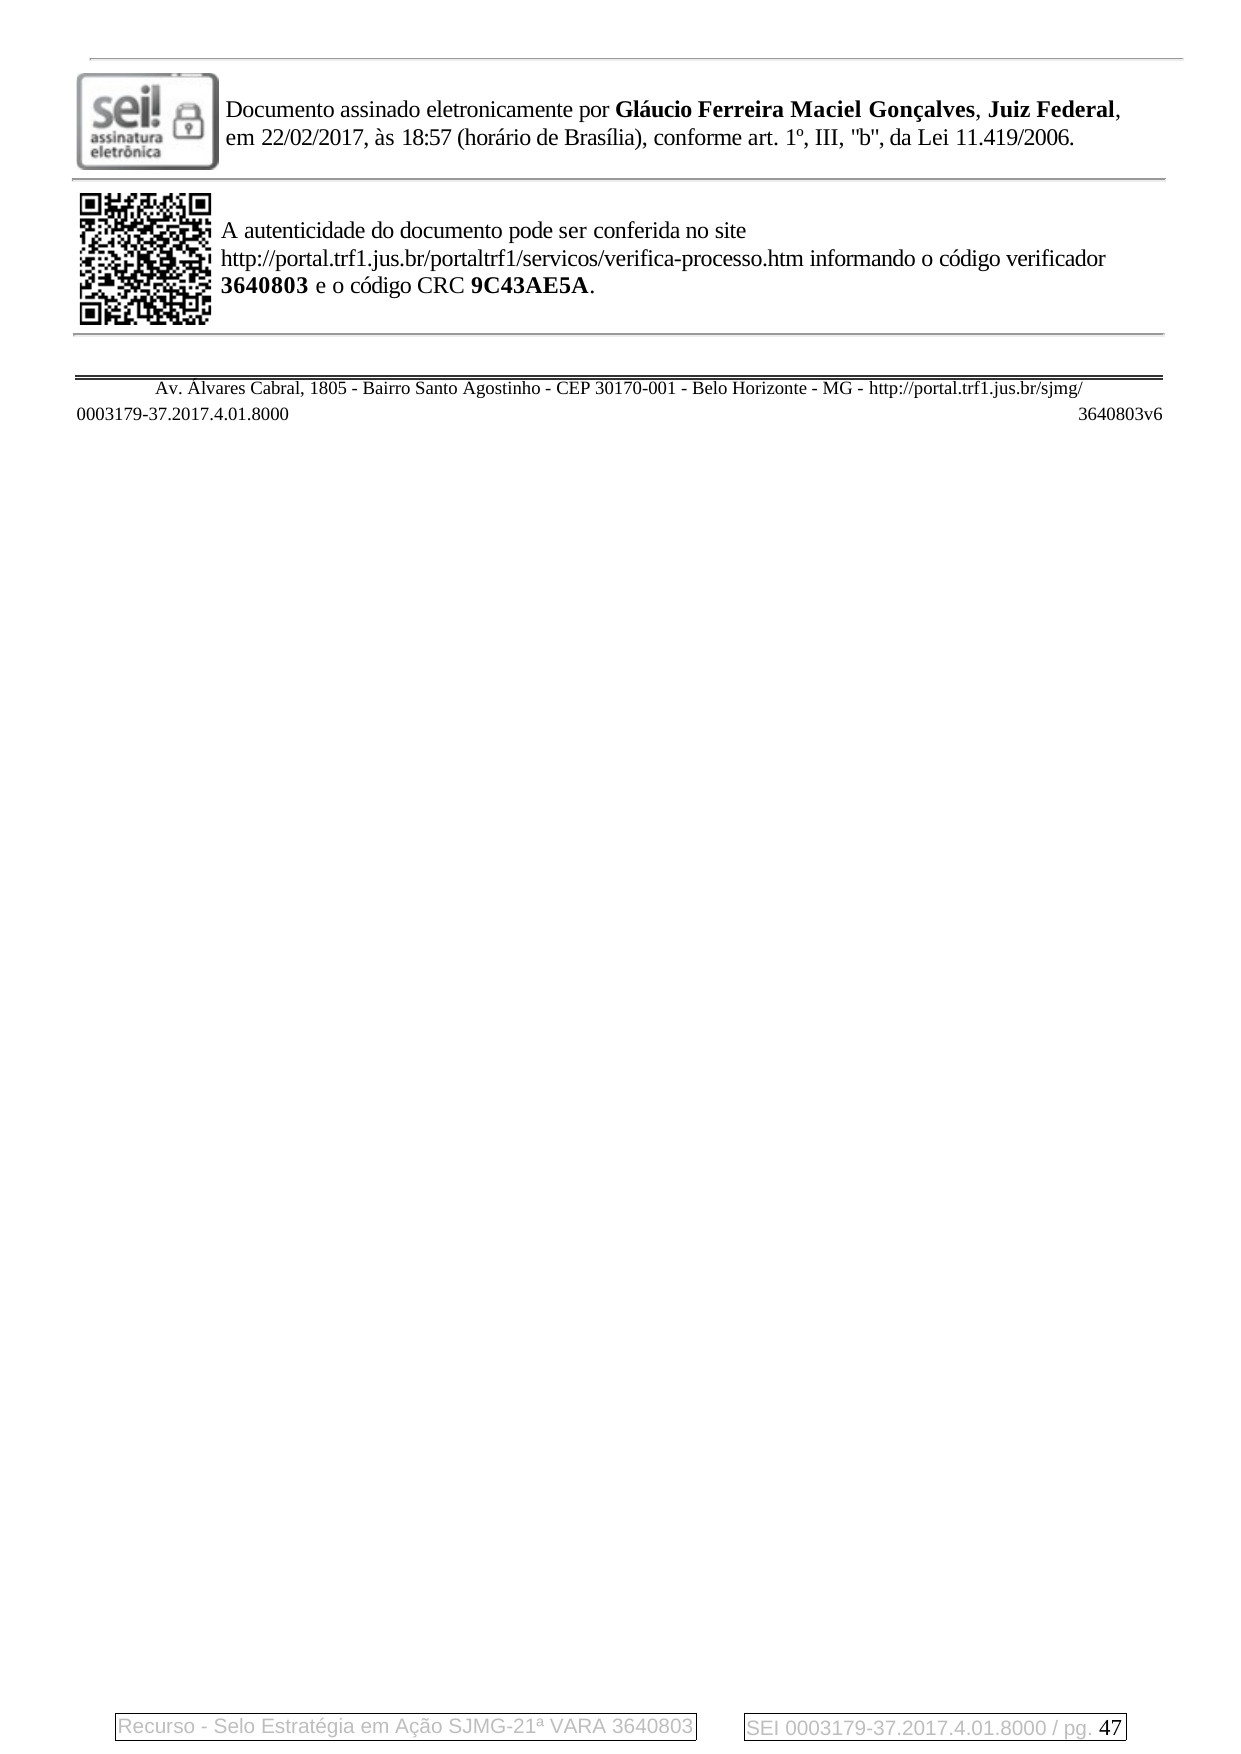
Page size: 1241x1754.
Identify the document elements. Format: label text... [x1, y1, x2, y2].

text Av. Álvares Cabral, 1805 - Bairro Santo Agostinho - CEP 30170-001 - Belo Horizonte - MG - http://portal.trf1.jus.br/sjmg/ [58, 368, 1179, 398]
text 0003179-37.2017.4.01.8000 3640803v6 [58, 402, 1181, 424]
text Documento assinado eletronicamente por Gláucio Ferreira Maciel Gonçalves, Juiz Federal, em 22/02/2017, às 18:57 (horário de Brasília), conforme art. 1º, III, "b", da Lei 11.419/2006. [225, 96, 1146, 150]
picture [76, 73, 219, 170]
text A autenticidade do documento pode ser conferida no site http://portal.trf1.jus.br/portaltrf1/servicos/verifica-processo.htm informando o código verificador 3640803 e o código CRC 9C43AE5A. [221, 217, 1114, 298]
picture [79, 193, 212, 325]
